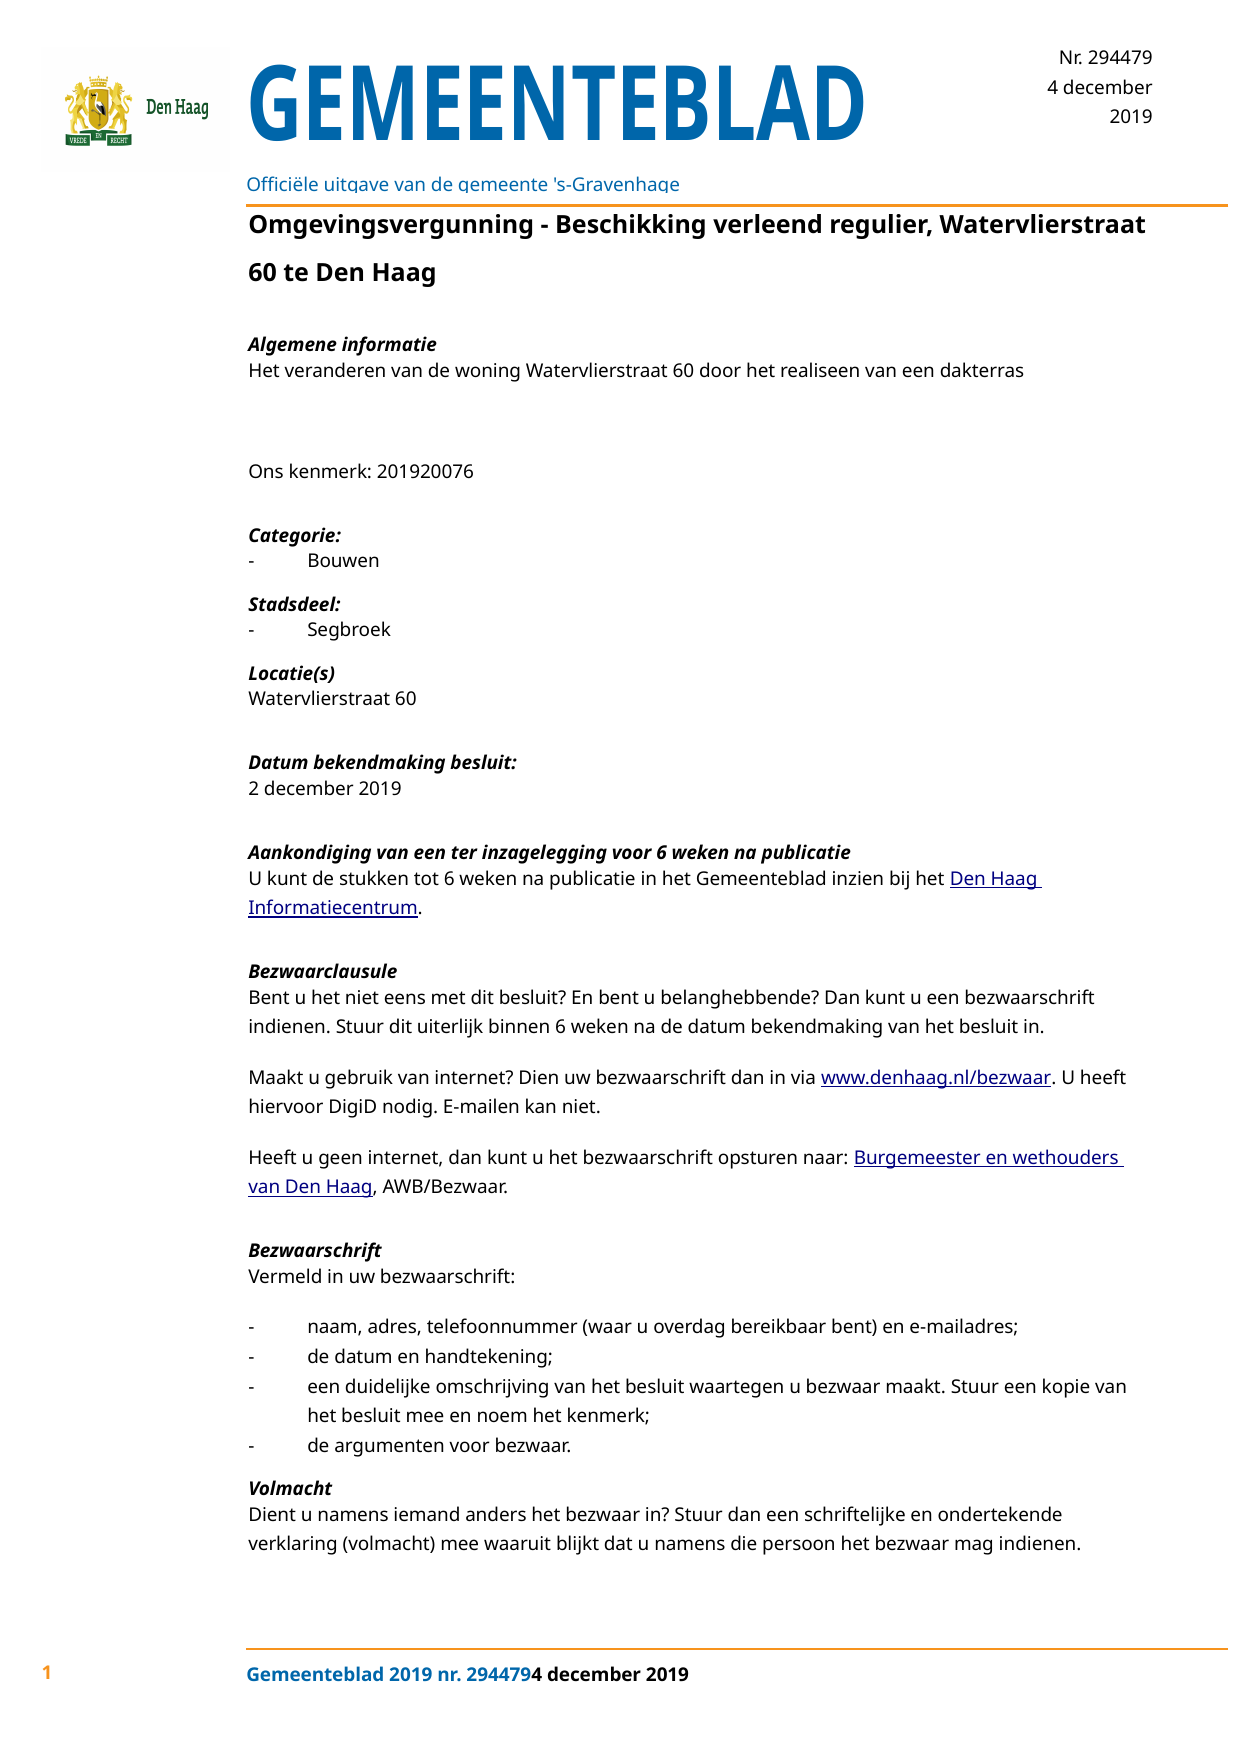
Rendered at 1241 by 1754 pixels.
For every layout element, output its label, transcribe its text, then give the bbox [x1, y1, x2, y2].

text Categorie: [248, 522, 1152, 548]
text Het veranderen van de woning Watervlierstraat 60 door het realiseen van een dakterras [248, 357, 1152, 383]
list Segbroek [248, 617, 1152, 642]
text Volmacht [248, 1475, 1152, 1501]
text Bezwaarschrift [248, 1238, 1152, 1263]
text Datum bekendmaking besluit: [248, 749, 1152, 775]
text Bent u het niet eens met dit besluit? En bent u belanghebbende? Dan kunt u een bezwaarschrift indienen. Stuur dit uiterlijk binnen 6 weken na de datum bekendmaking van het besluit in. [248, 984, 1152, 1039]
text Aankondiging van een ter inzagelegging voor 6 weken na publicatie [248, 839, 1152, 865]
text Maakt u gebruik van internet? Dien uw bezwaarschrift dan in via www.denhaag.nl/bezwaar. U heeft hiervoor DigiD nodig. E-mailen kan niet. [248, 1064, 1152, 1119]
text Stadsdeel: [248, 591, 1152, 617]
list een duidelijke omschrijving van het besluit waartegen u bezwaar maakt. Stuur een kopie van het besluit mee en noem het kenmerk; [248, 1373, 1152, 1428]
text Algemene informatie [248, 331, 1152, 357]
list de datum en handtekening; [248, 1343, 1152, 1369]
text Omgevingsvergunning - Beschikking verleend regulier, Watervlierstraat 60 te Den Haag [248, 207, 1152, 288]
text Vermeld in uw bezwaarschrift: [248, 1263, 1152, 1289]
text U kunt de stukken tot 6 weken na publicatie in het Gemeenteblad inzien bij het Den Haag Informatiecentrum. [248, 865, 1152, 920]
text Bezwaarclausule [248, 958, 1152, 984]
picture [41, 47, 231, 172]
text Ons kenmerk: 201920076 [248, 458, 1152, 484]
text Locatie(s) [248, 660, 1152, 685]
list naam, adres, telefoonnummer (waar u overdag bereikbaar bent) en e-mailadres; [248, 1314, 1152, 1339]
text Watervlierstraat 60 [248, 685, 1152, 711]
list Bouwen [248, 548, 1152, 573]
list de argumenten voor bezwaar. [248, 1432, 1152, 1458]
text 2 december 2019 [248, 775, 1152, 801]
text Heeft u geen internet, dan kunt u het bezwaarschrift opsturen naar: Burgemeester en wethouders van Den Haag, AWB/Bezwaar. [248, 1144, 1152, 1199]
text Dient u namens iemand anders het bezwaar in? Stuur dan een schriftelijke en ondertekende verklaring (volmacht) mee waaruit blijkt dat u namens die persoon het bezwaar mag indienen. [248, 1501, 1152, 1556]
